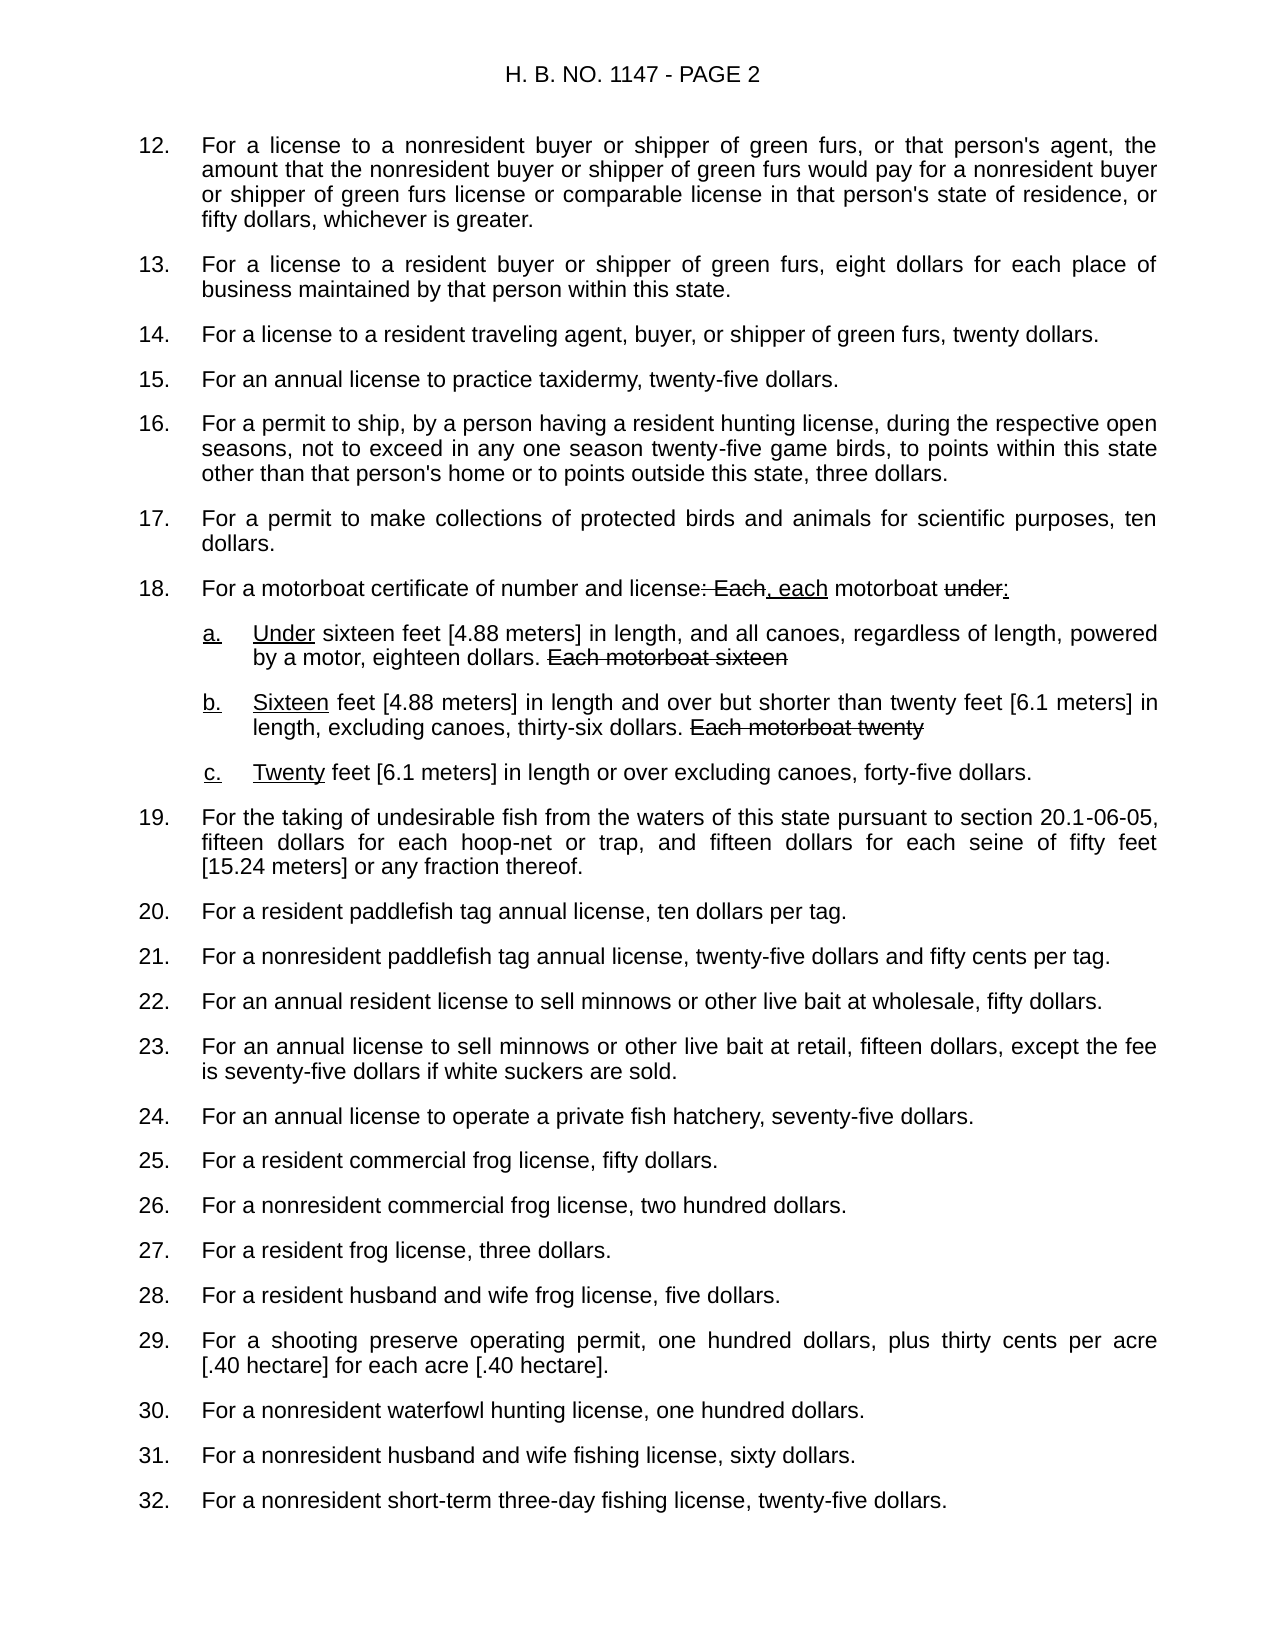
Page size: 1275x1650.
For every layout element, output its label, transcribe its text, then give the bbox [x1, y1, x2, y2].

text 22. For an annual resident license to sell minnows or other live bait at wholesale, fifty dollars. [106, 990, 1158, 1014]
text 15. For an annual license to practice taxidermy, twenty‑five dollars. [106, 367, 1158, 392]
text 13. For a license to a resident buyer or shipper of green furs, eight dollars for each place of business maintained by that person within this state. [106, 253, 1158, 302]
text 16. For a permit to ship, by a person having a resident hunting license, during the respective open seasons, not to exceed in any one season twenty‑five game birds, to points within this state other than that person's home or to points outside this state, three dollars. [106, 412, 1158, 486]
text 19. For the taking of undesirable fish from the waters of this state pursuant to section 20.1‑06‑05, fifteen dollars for each hoop‑net or trap, and fifteen dollars for each seine of fifty feet [15.24 meters] or any fraction thereof. [106, 805, 1158, 880]
text b. Sixteen feet [4.88 meters] in length and over but shorter than twenty feet [6.1 meters] in length, excluding canoes, thirty‑six dollars. Each motorboat twenty [106, 691, 1158, 740]
text a. Under sixteen feet [4.88 meters] in length, and all canoes, regardless of length, powered by a motor, eighteen dollars. Each motorboat sixteen [106, 621, 1158, 671]
text 25. For a resident commercial frog license, fifty dollars. [106, 1149, 1158, 1174]
text 12. For a license to a nonresident buyer or shipper of green furs, or that person's agent, the amount that the nonresident buyer or shipper of green furs would pay for a nonresident buyer or shipper of green furs license or comparable license in that person's state of residence, or fifty dollars, whichever is greater. [106, 133, 1158, 232]
text 23. For an annual license to sell minnows or other live bait at retail, fifteen dollars, except the fee is seventy‑five dollars if white suckers are sold. [106, 1034, 1158, 1084]
text 27. For a resident frog license, three dollars. [106, 1239, 1158, 1264]
text 20. For a resident paddlefish tag annual license, ten dollars per tag. [106, 900, 1158, 925]
text 17. For a permit to make collections of protected birds and animals for scientific purposes, ten dollars. [106, 507, 1158, 556]
text 26. For a nonresident commercial frog license, two hundred dollars. [106, 1194, 1158, 1219]
text 29. For a shooting preserve operating permit, one hundred dollars, plus thirty cents per acre [.40 hectare] for each acre [.40 hectare]. [106, 1329, 1158, 1378]
text 31. For a nonresident husband and wife fishing license, sixty dollars. [106, 1443, 1158, 1468]
text 21. For a nonresident paddlefish tag annual license, twenty‑five dollars and fifty cents per tag. [106, 945, 1158, 969]
text c. Twenty feet [6.1 meters] in length or over excluding canoes, forty‑five dollars. [106, 761, 1158, 785]
text 24. For an annual license to operate a private fish hatchery, seventy‑five dollars. [106, 1104, 1158, 1129]
text 28. For a resident husband and wife frog license, five dollars. [106, 1284, 1158, 1309]
text 32. For a nonresident short‑term three‑day fishing license, twenty‑five dollars. [106, 1488, 1158, 1513]
text 30. For a nonresident waterfowl hunting license, one hundred dollars. [106, 1398, 1158, 1423]
text 14. For a license to a resident traveling agent, buyer, or shipper of green furs, twenty dollars. [106, 322, 1158, 347]
text 18. For a motorboat certificate of number and license: Each, each motorboat under: [106, 576, 1158, 601]
